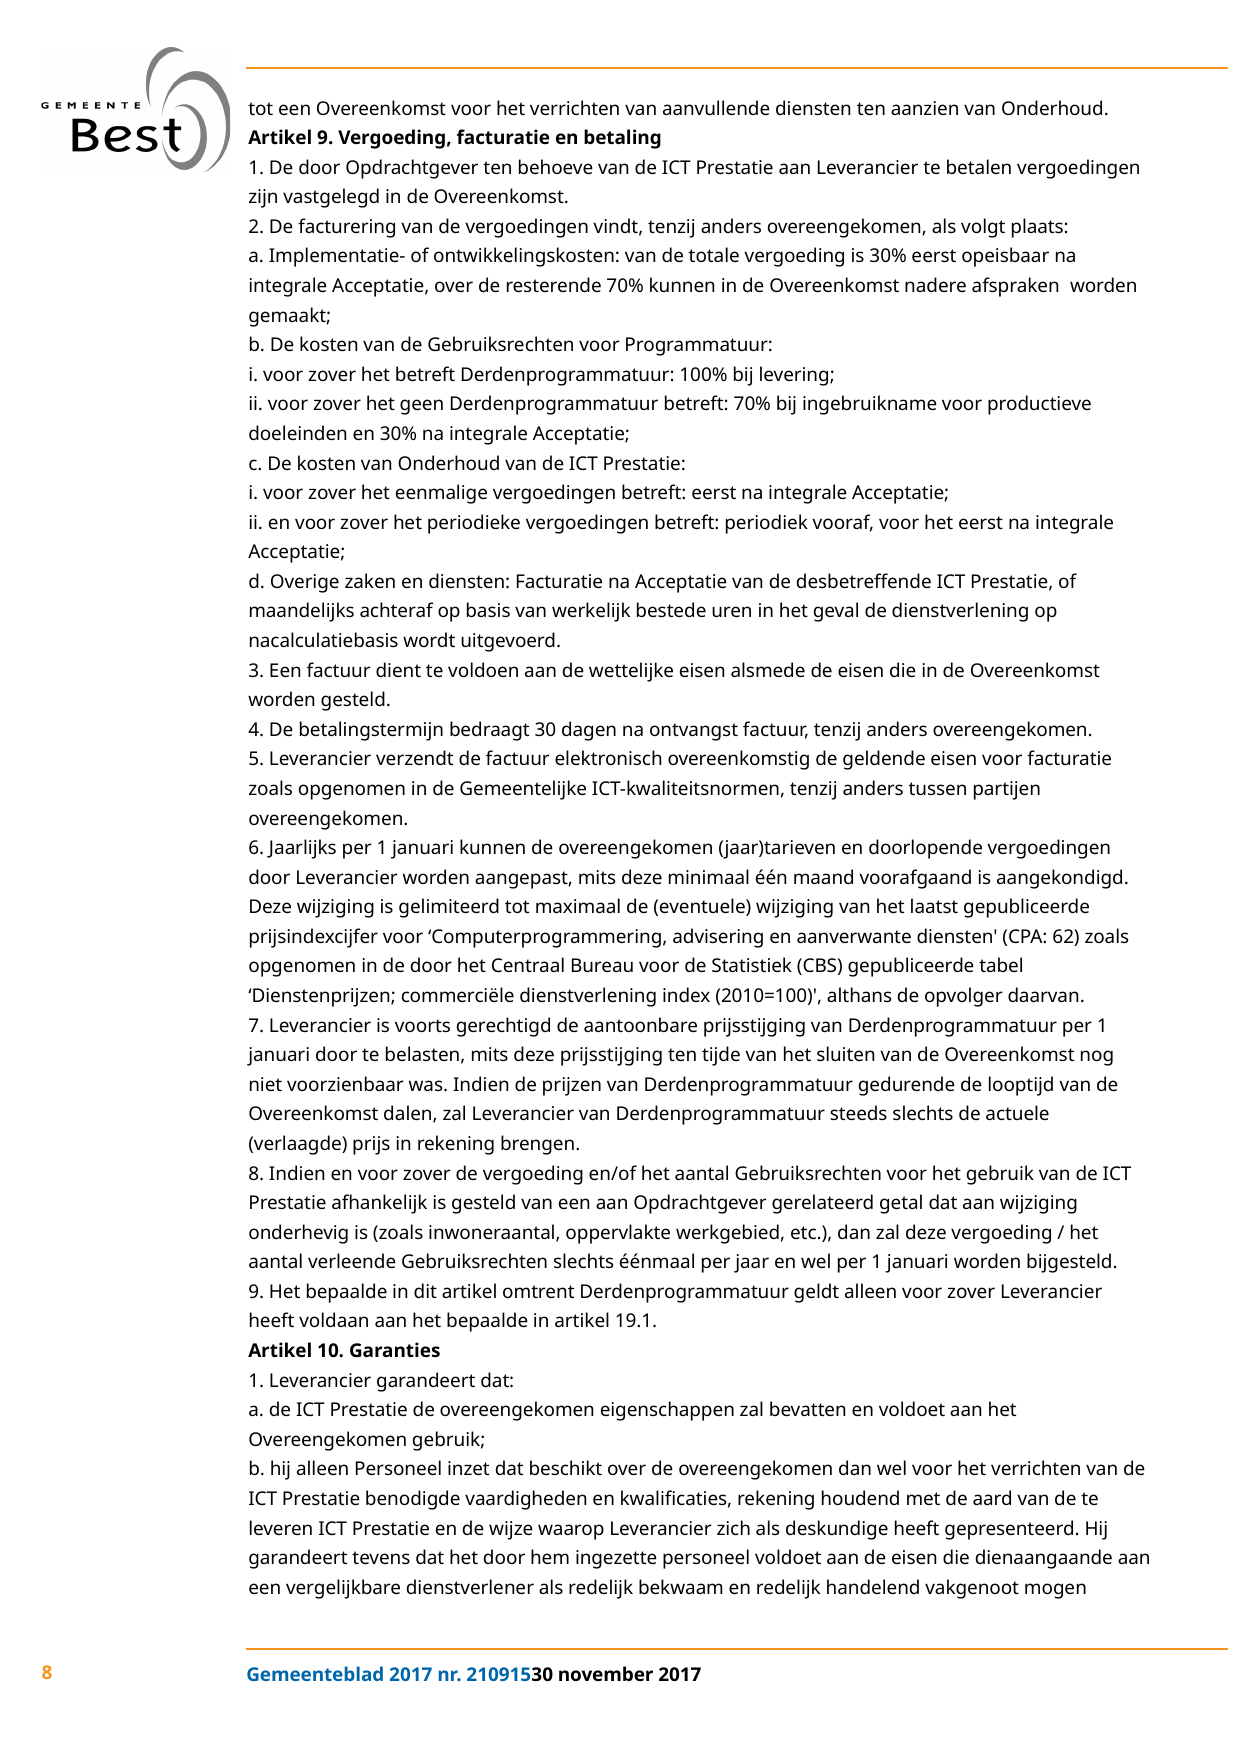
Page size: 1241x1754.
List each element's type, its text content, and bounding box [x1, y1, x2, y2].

text i. voor zover het betreft Derdenprogrammatuur: 100% bij levering; [248, 361, 1152, 387]
text b. De kosten van de Gebruiksrechten voor Programmatuur: [248, 331, 1152, 357]
text ii. voor zover het geen Derdenprogrammatuur betreft: 70% bij ingebruikname voor productieve doeleinden en 30% na integrale Acceptatie; [248, 391, 1152, 446]
text a. Implementatie- of ontwikkelingskosten: van de totale vergoeding is 30% eerst opeisbaar na integrale Acceptatie, over de resterende 70% kunnen in de Overeenkomst nadere afspraken worden gemaakt; [248, 243, 1152, 328]
text 1. Leverancier garandeert dat: [248, 1367, 1152, 1393]
text 8. Indien en voor zover de vergoeding en/of het aantal Gebruiksrechten voor het gebruik van de ICT Prestatie afhankelijk is gesteld van een aan Opdrachtgever gerelateerd getal dat aan wijziging onderhevig is (zoals inwoneraantal, oppervlakte werkgebied, etc.), dan zal deze vergoeding / het aantal verleende Gebruiksrechten slechts éénmaal per jaar en wel per 1 januari worden bijgesteld. [248, 1160, 1152, 1274]
text b. hij alleen Personeel inzet dat beschikt over de overeengekomen dan wel voor het verrichten van de ICT Prestatie benodigde vaardigheden en kwalificaties, rekening houdend met de aard van de te leveren ICT Prestatie en de wijze waarop Leverancier zich als deskundige heeft gepresenteerd. Hij garandeert tevens dat het door hem ingezette personeel voldoet aan de eisen die dienaangaande aan een vergelijkbare dienstverlener als redelijk bekwaam en redelijk handelend vakgenoot mogen [248, 1456, 1152, 1600]
text 5. Leverancier verzendt de factuur elektronisch overeenkomstig de geldende eisen voor facturatie zoals opgenomen in de Gemeentelijke ICT-kwaliteitsnormen, tenzij anders tussen partijen overeengekomen. [248, 746, 1152, 831]
text 6. Jaarlijks per 1 januari kunnen de overeengekomen (jaar)tarieven en doorlopende vergoedingen door Leverancier worden aangepast, mits deze minimaal één maand voorafgaand is aangekondigd. Deze wijziging is gelimiteerd tot maximaal de (eventuele) wijziging van het laatst gepubliceerde prijsindexcijfer voor ‘Computerprogrammering, advisering en aanverwante diensten' (CPA: 62) zoals opgenomen in de door het Centraal Bureau voor de Statistiek (CBS) gepubliceerde tabel ‘Dienstenprijzen; commerciële dienstverlening index (2010=100)', althans de opvolger daarvan. [248, 834, 1152, 1008]
text 4. De betalingstermijn bedraagt 30 dagen na ontvangst factuur, tenzij anders overeengekomen. [248, 716, 1152, 742]
text d. Overige zaken en diensten: Facturatie na Acceptatie van de desbetreffende ICT Prestatie, of maandelijks achteraf op basis van werkelijk bestede uren in het geval de dienstverlening op nacalculatiebasis wordt uitgevoerd. [248, 568, 1152, 653]
text 1. De door Opdrachtgever ten behoeve van de ICT Prestatie aan Leverancier te betalen vergoedingen zijn vastgelegd in de Overeenkomst. [248, 154, 1152, 209]
text a. de ICT Prestatie de overeengekomen eigenschappen zal bevatten en voldoet aan het Overeengekomen gebruik; [248, 1396, 1152, 1452]
text ii. en voor zover het periodieke vergoedingen betreft: periodiek vooraf, voor het eerst na integrale Acceptatie; [248, 509, 1152, 564]
text Artikel 9. Vergoeding, facturatie en betaling [248, 124, 1152, 150]
text c. De kosten van Onderhoud van de ICT Prestatie: [248, 450, 1152, 476]
text i. voor zover het eenmalige vergoedingen betreft: eerst na integrale Acceptatie; [248, 479, 1152, 505]
picture [41, 47, 231, 172]
text 9. Het bepaalde in dit artikel omtrent Derdenprogrammatuur geldt alleen voor zover Leverancier heeft voldaan aan het bepaalde in artikel 19.1. [248, 1278, 1152, 1333]
text tot een Overeenkomst voor het verrichten van aanvullende diensten ten aanzien van Onderhoud. [248, 95, 1152, 121]
text 7. Leverancier is voorts gerechtigd de aantoonbare prijsstijging van Derdenprogrammatuur per 1 januari door te belasten, mits deze prijsstijging ten tijde van het sluiten van de Overeenkomst nog niet voorzienbaar was. Indien de prijzen van Derdenprogrammatuur gedurende de looptijd van de Overeenkomst dalen, zal Leverancier van Derdenprogrammatuur steeds slechts de actuele (verlaagde) prijs in rekening brengen. [248, 1012, 1152, 1156]
text 2. De facturering van de vergoedingen vindt, tenzij anders overeengekomen, als volgt plaats: [248, 213, 1152, 239]
text 3. Een factuur dient te voldoen aan de wettelijke eisen alsmede de eisen die in de Overeenkomst worden gesteld. [248, 657, 1152, 712]
text Artikel 10. Garanties [248, 1337, 1152, 1363]
